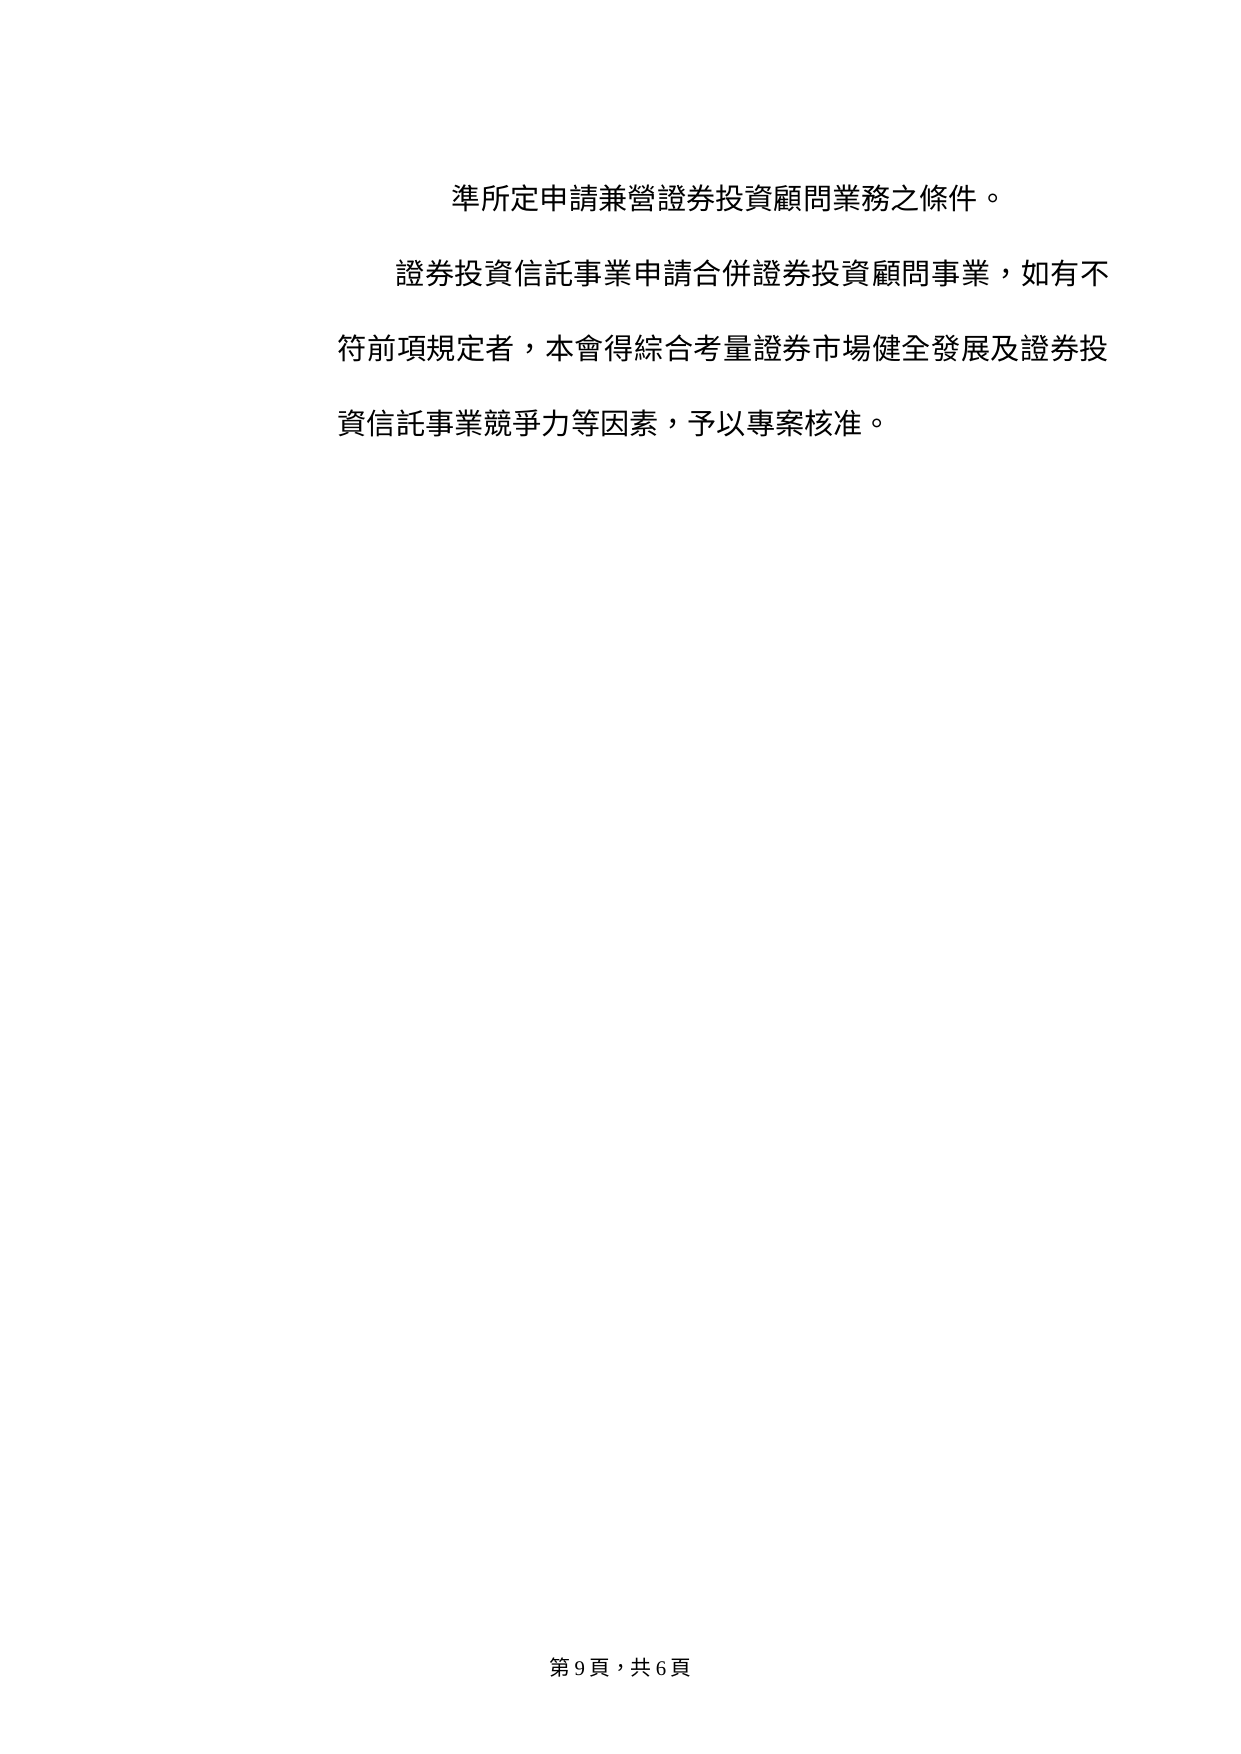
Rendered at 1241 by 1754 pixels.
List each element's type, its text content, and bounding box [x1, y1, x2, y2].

text 證券投資信託事業申請合併證券投資顧問事業，如有不符前項規定者，本會得綜合考量證券市場健全發展及證券投資信託事業競爭力等因素，予以專案核准。 [337, 234, 1110, 459]
text 準所定申請兼營證券投資顧問業務之條件。 [393, 159, 1110, 234]
